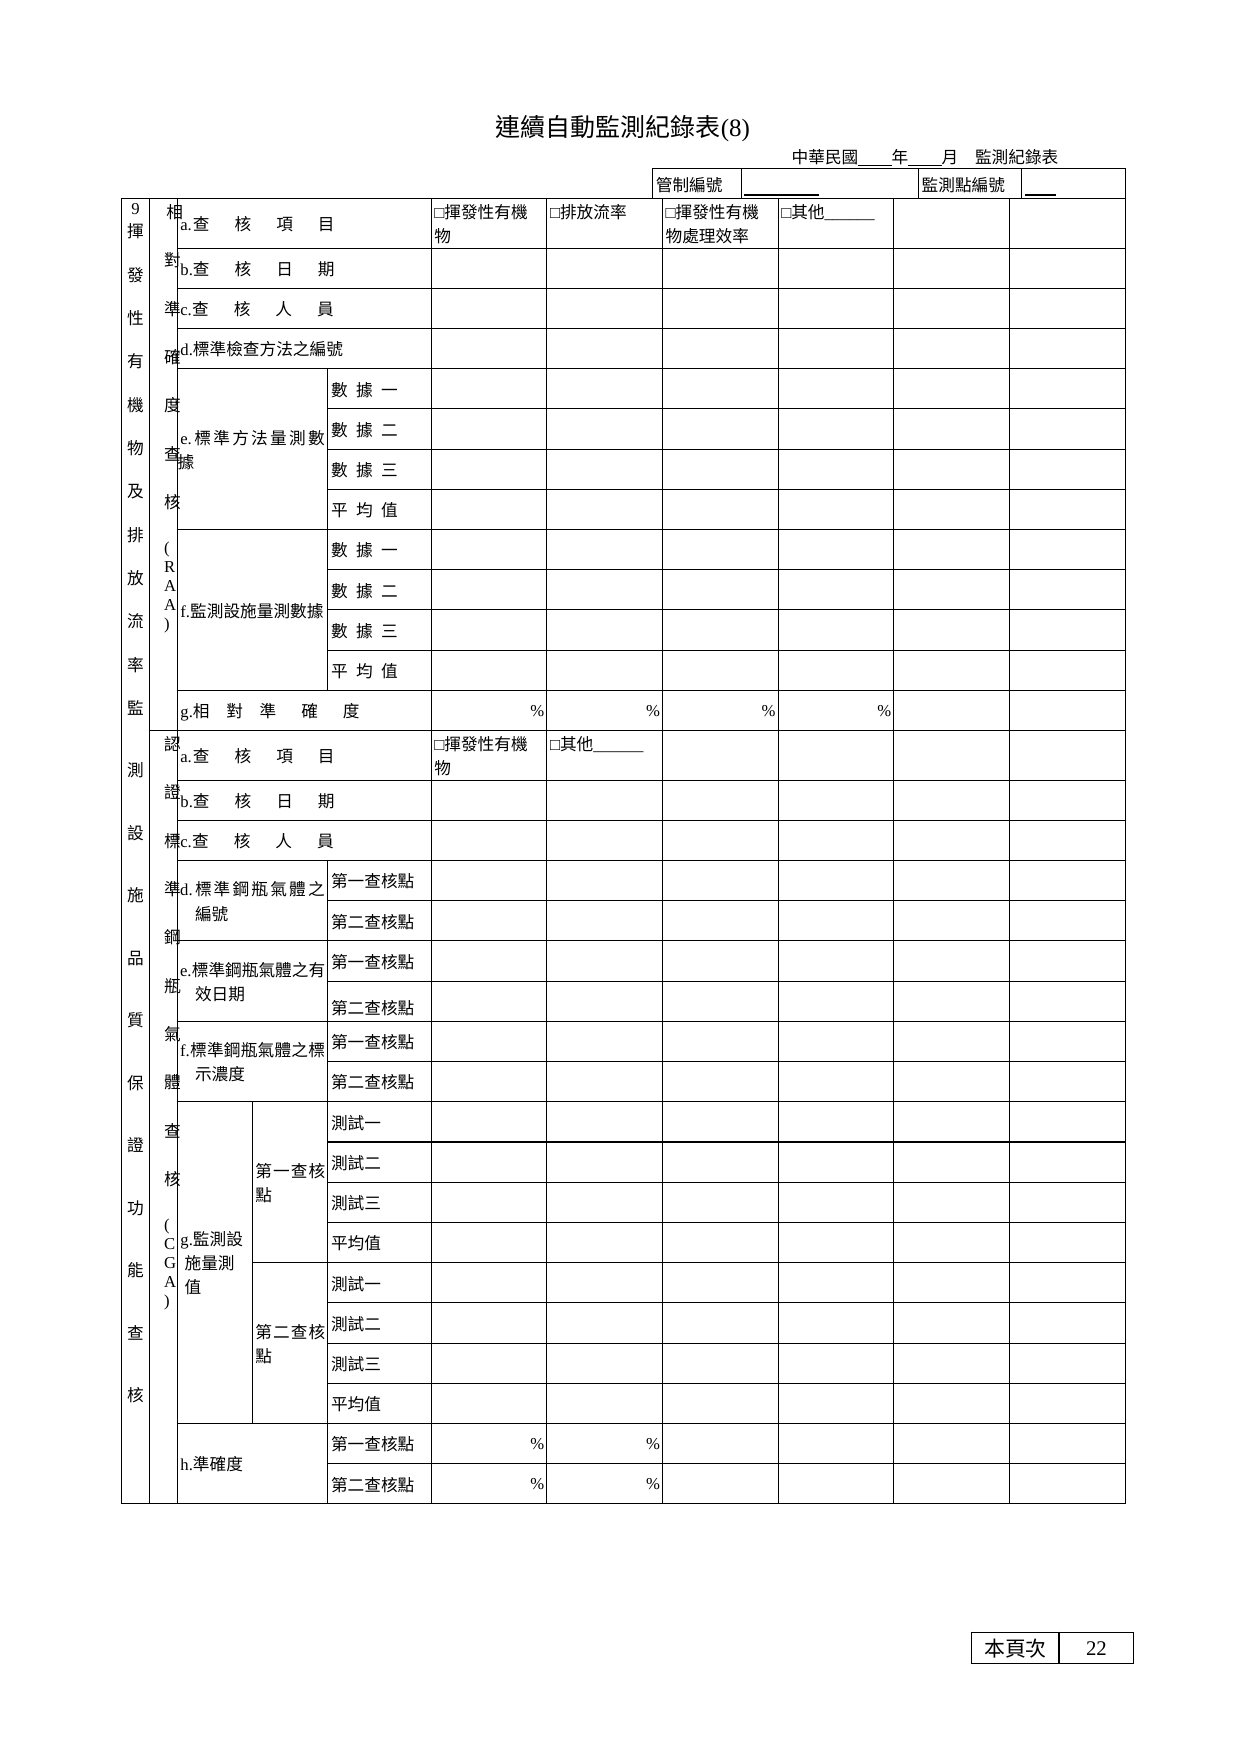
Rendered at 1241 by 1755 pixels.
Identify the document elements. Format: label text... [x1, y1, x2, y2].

table_cell [663, 490, 778, 529]
table_cell [1010, 530, 1125, 569]
table_cell [779, 781, 893, 820]
table_cell [894, 530, 1009, 569]
table_cell [547, 329, 662, 368]
table_cell [894, 1183, 1009, 1222]
table_header [742, 169, 918, 198]
table_cell g.監測設 施量測 值 [178, 1102, 252, 1423]
table_cell 測試二 [328, 1143, 431, 1182]
table_cell [779, 651, 893, 690]
table_cell [663, 530, 778, 569]
table_cell 平 均 值 [328, 651, 431, 690]
table_cell [894, 249, 1009, 288]
table_cell 平均值 [328, 1223, 431, 1262]
table_cell [547, 821, 662, 860]
table_cell [1010, 982, 1125, 1021]
table_cell [1010, 289, 1125, 328]
table_header 監測點編號 [919, 169, 1021, 198]
table_cell 數 據 二 [328, 570, 431, 609]
table_cell 數 據 一 [328, 369, 431, 408]
table_cell [779, 1183, 893, 1222]
table_cell [663, 1424, 778, 1463]
table_cell [663, 651, 778, 690]
table_cell [547, 1102, 662, 1141]
table_cell [894, 1344, 1009, 1383]
table_cell [894, 1464, 1009, 1503]
table_cell 查 核 項 目 [178, 199, 431, 247]
table_cell [432, 1384, 546, 1423]
table_cell [1010, 409, 1125, 448]
table_cell % [779, 691, 893, 730]
table_cell [894, 901, 1009, 940]
table_cell [1010, 1384, 1125, 1423]
table_cell d.標準檢查方法之編號 [178, 329, 431, 368]
table_cell [432, 651, 546, 690]
table_cell [894, 1303, 1009, 1342]
table_cell 第一查核點 [253, 1102, 327, 1262]
table_cell 平均值 [328, 1384, 431, 1423]
table_cell [547, 369, 662, 408]
table_cell [547, 651, 662, 690]
table_cell [894, 1102, 1009, 1141]
table_cell b.查 核 日 期 [178, 249, 431, 288]
table_cell [1010, 249, 1125, 288]
table_cell [1010, 329, 1125, 368]
table_cell □其他______ [547, 731, 662, 779]
table_cell [779, 289, 893, 328]
table_cell [432, 1062, 546, 1101]
table_cell [1010, 651, 1125, 690]
table_cell % [663, 691, 778, 730]
table_cell [894, 982, 1009, 1021]
table_cell [432, 409, 546, 448]
table_cell [1010, 450, 1125, 489]
table_cell [547, 781, 662, 820]
table_cell [894, 610, 1009, 649]
table_cell [779, 731, 893, 779]
table_cell [432, 901, 546, 940]
table_cell [1010, 1143, 1125, 1182]
table_cell [779, 1303, 893, 1342]
table_cell [663, 1102, 778, 1141]
table_cell 第二查核點 [328, 982, 431, 1021]
table_cell 數 據 二 [328, 409, 431, 448]
table_cell [547, 1022, 662, 1061]
table_cell [432, 1263, 546, 1302]
table_cell [547, 409, 662, 448]
table_cell [663, 450, 778, 489]
table_cell [432, 450, 546, 489]
table_cell [1010, 199, 1125, 247]
table_cell [779, 1143, 893, 1182]
table_cell [432, 610, 546, 649]
table_cell [894, 1143, 1009, 1182]
table_cell [779, 1384, 893, 1423]
table_cell [894, 1062, 1009, 1101]
table_cell 第二查核點 [328, 1464, 431, 1503]
table_cell [1010, 901, 1125, 940]
table_cell b.查 核 日 期 [178, 781, 431, 820]
table_cell [432, 941, 546, 981]
table_cell [663, 821, 778, 860]
table_cell [779, 369, 893, 408]
table_cell c.查 核 人 員 [178, 821, 431, 860]
table_cell [432, 821, 546, 860]
table_cell □其他______ [779, 199, 893, 247]
table_cell [779, 610, 893, 649]
table_cell [547, 450, 662, 489]
table_cell g.相 對 準 確 度 [178, 691, 431, 730]
table_cell f.標準鋼瓶氣體之標 示濃度 [178, 1022, 327, 1101]
table_cell [1010, 570, 1125, 609]
table_cell □排放流率 [547, 199, 662, 247]
table_cell % [547, 1424, 662, 1463]
table_cell [1010, 781, 1125, 820]
table_cell 數 據 一 [328, 530, 431, 569]
table_cell [547, 861, 662, 900]
table_cell 數 據 三 [328, 450, 431, 489]
table_cell [1010, 610, 1125, 649]
table_cell [1010, 1062, 1125, 1101]
table_cell [779, 1344, 893, 1383]
table_cell [779, 1424, 893, 1463]
table_cell 數 據 三 [328, 610, 431, 649]
table_cell 測試一 [328, 1263, 431, 1302]
table_cell [1010, 1303, 1125, 1342]
table_cell [894, 289, 1009, 328]
table_cell [663, 901, 778, 940]
table_cell 9 揮 發 性 有 機 物 及 排 放 流 率 監 測 設 施 品 質 保 證 功 能 查 核 [122, 199, 149, 1503]
table_cell % [432, 1424, 546, 1463]
table_cell [663, 1303, 778, 1342]
table_cell 第二查核點 [328, 901, 431, 940]
table_cell [663, 570, 778, 609]
table_cell % [432, 1464, 546, 1503]
table_cell [547, 941, 662, 981]
table_cell [663, 1183, 778, 1222]
table_cell 認 證 標 準 鋼 瓶 氣 體 查 核 (CGA) [150, 731, 177, 1503]
table_cell [547, 1143, 662, 1182]
table_cell [663, 941, 778, 981]
table_cell [1010, 1464, 1125, 1503]
table_cell [779, 490, 893, 529]
table_cell [547, 1303, 662, 1342]
table_cell 第一查核點 [328, 1022, 431, 1061]
table_cell [663, 409, 778, 448]
table_cell [779, 450, 893, 489]
table_cell 查 核 項 目 [178, 731, 431, 779]
table_cell e.標準鋼瓶氣體之有效日期 [178, 941, 327, 1021]
table_cell [779, 530, 893, 569]
table_cell [547, 1183, 662, 1222]
table_cell [894, 691, 1009, 730]
table_header [121, 168, 652, 198]
table_cell [547, 289, 662, 328]
table_cell [894, 821, 1009, 860]
table_cell □揮發性有機物 [432, 731, 546, 779]
table_cell [894, 409, 1009, 448]
table_cell [547, 1263, 662, 1302]
table_cell [894, 1424, 1009, 1463]
table_cell [779, 249, 893, 288]
table_cell [894, 1022, 1009, 1061]
table_cell [894, 941, 1009, 981]
table_cell [663, 731, 778, 779]
table_cell [1010, 1102, 1125, 1141]
table_cell [894, 570, 1009, 609]
table_cell 第二查核點 [253, 1263, 327, 1423]
table_cell [547, 901, 662, 940]
table_cell e.標準方法量測數據 [178, 369, 327, 529]
text 連續自動監測紀錄表(8) [118, 108, 1127, 144]
table_cell [894, 329, 1009, 368]
table_cell 測試二 [328, 1303, 431, 1342]
table_cell [547, 249, 662, 288]
table_cell [432, 861, 546, 900]
table_cell [547, 570, 662, 609]
table_cell [663, 1263, 778, 1302]
table_cell [779, 1022, 893, 1061]
table_cell [894, 450, 1009, 489]
table_cell 第一查核點 [328, 941, 431, 981]
table_cell [779, 1263, 893, 1302]
table_cell [894, 1223, 1009, 1262]
table_cell [779, 1464, 893, 1503]
table_cell [663, 781, 778, 820]
table_cell □揮發性有機物處理效率 [663, 199, 778, 247]
table_cell 第一查核點 [328, 1424, 431, 1463]
table_cell [432, 249, 546, 288]
table_cell [432, 781, 546, 820]
table_cell [1010, 941, 1125, 981]
table_cell [894, 781, 1009, 820]
table_cell [1010, 1424, 1125, 1463]
table_cell [894, 1384, 1009, 1423]
table_cell % [547, 691, 662, 730]
table_cell [779, 570, 893, 609]
table_cell [1010, 1344, 1125, 1383]
table_cell 測試三 [328, 1344, 431, 1383]
table_header [1022, 169, 1125, 198]
table_cell [663, 1062, 778, 1101]
table_cell [1010, 1263, 1125, 1302]
table_cell [1010, 369, 1125, 408]
table_cell [779, 1062, 893, 1101]
table_cell f.監測設施量測數據 [178, 530, 327, 690]
table_cell [663, 1384, 778, 1423]
table_cell [547, 1384, 662, 1423]
table_cell [779, 861, 893, 900]
table_cell d.標準鋼瓶氣體之編號 [178, 861, 327, 940]
table_cell 測試一 [328, 1102, 431, 1141]
table_cell [1010, 1022, 1125, 1061]
table_cell [894, 369, 1009, 408]
table_cell [1010, 861, 1125, 900]
table_cell 平 均 值 [328, 490, 431, 529]
table_cell [663, 289, 778, 328]
table_cell [432, 490, 546, 529]
table_cell [663, 1464, 778, 1503]
table_cell 相 對 準 確 度 查 核 (RAA) [150, 199, 177, 730]
table_cell [663, 1022, 778, 1061]
table_cell 第一查核點 [328, 861, 431, 900]
table_cell [432, 570, 546, 609]
table_header 管制編號 [653, 169, 741, 198]
table_cell c.查 核 人 員 [178, 289, 431, 328]
table_cell [779, 329, 893, 368]
table_cell [432, 1303, 546, 1342]
table_cell [432, 1183, 546, 1222]
table_cell % [432, 691, 546, 730]
table_cell [779, 409, 893, 448]
table_cell [547, 530, 662, 569]
table_cell [779, 982, 893, 1021]
table_cell [663, 1143, 778, 1182]
table_cell [547, 490, 662, 529]
table_cell [432, 982, 546, 1021]
table_cell [663, 369, 778, 408]
table_cell [432, 289, 546, 328]
table_cell [663, 610, 778, 649]
table_cell 第二查核點 [328, 1062, 431, 1101]
table_cell h.準確度 [178, 1424, 327, 1503]
table_cell [1010, 691, 1125, 730]
table_cell [1010, 821, 1125, 860]
table_cell [894, 1263, 1009, 1302]
table_cell [432, 1344, 546, 1383]
table_cell □揮發性有機物 [432, 199, 546, 247]
table_cell [779, 1102, 893, 1141]
table_cell [1010, 1183, 1125, 1222]
table_cell [779, 1223, 893, 1262]
table_cell [663, 1344, 778, 1383]
table_cell [1010, 1223, 1125, 1262]
table_cell [1010, 731, 1125, 779]
table_cell [547, 982, 662, 1021]
table_cell [547, 1062, 662, 1101]
table_cell [432, 369, 546, 408]
table_cell [894, 199, 1009, 247]
table_cell [432, 530, 546, 569]
table_cell [1010, 490, 1125, 529]
table_cell [547, 610, 662, 649]
table_cell [432, 1223, 546, 1262]
table_cell [894, 861, 1009, 900]
table_cell [779, 941, 893, 981]
table_cell [779, 821, 893, 860]
table_cell [432, 329, 546, 368]
table_cell [432, 1022, 546, 1061]
table_cell [547, 1223, 662, 1262]
table_cell [663, 1223, 778, 1262]
table_cell [432, 1102, 546, 1141]
table_cell [663, 982, 778, 1021]
table_cell [432, 1143, 546, 1182]
table_cell [894, 651, 1009, 690]
table_cell [663, 861, 778, 900]
table_cell [779, 901, 893, 940]
table_cell [663, 329, 778, 368]
table_cell [894, 490, 1009, 529]
table_cell 測試三 [328, 1183, 431, 1222]
table_cell % [547, 1464, 662, 1503]
table_cell [894, 731, 1009, 779]
table_cell [547, 1344, 662, 1383]
text 中華民國 年 月 監測紀錄表 [118, 144, 1058, 168]
table_cell [663, 249, 778, 288]
